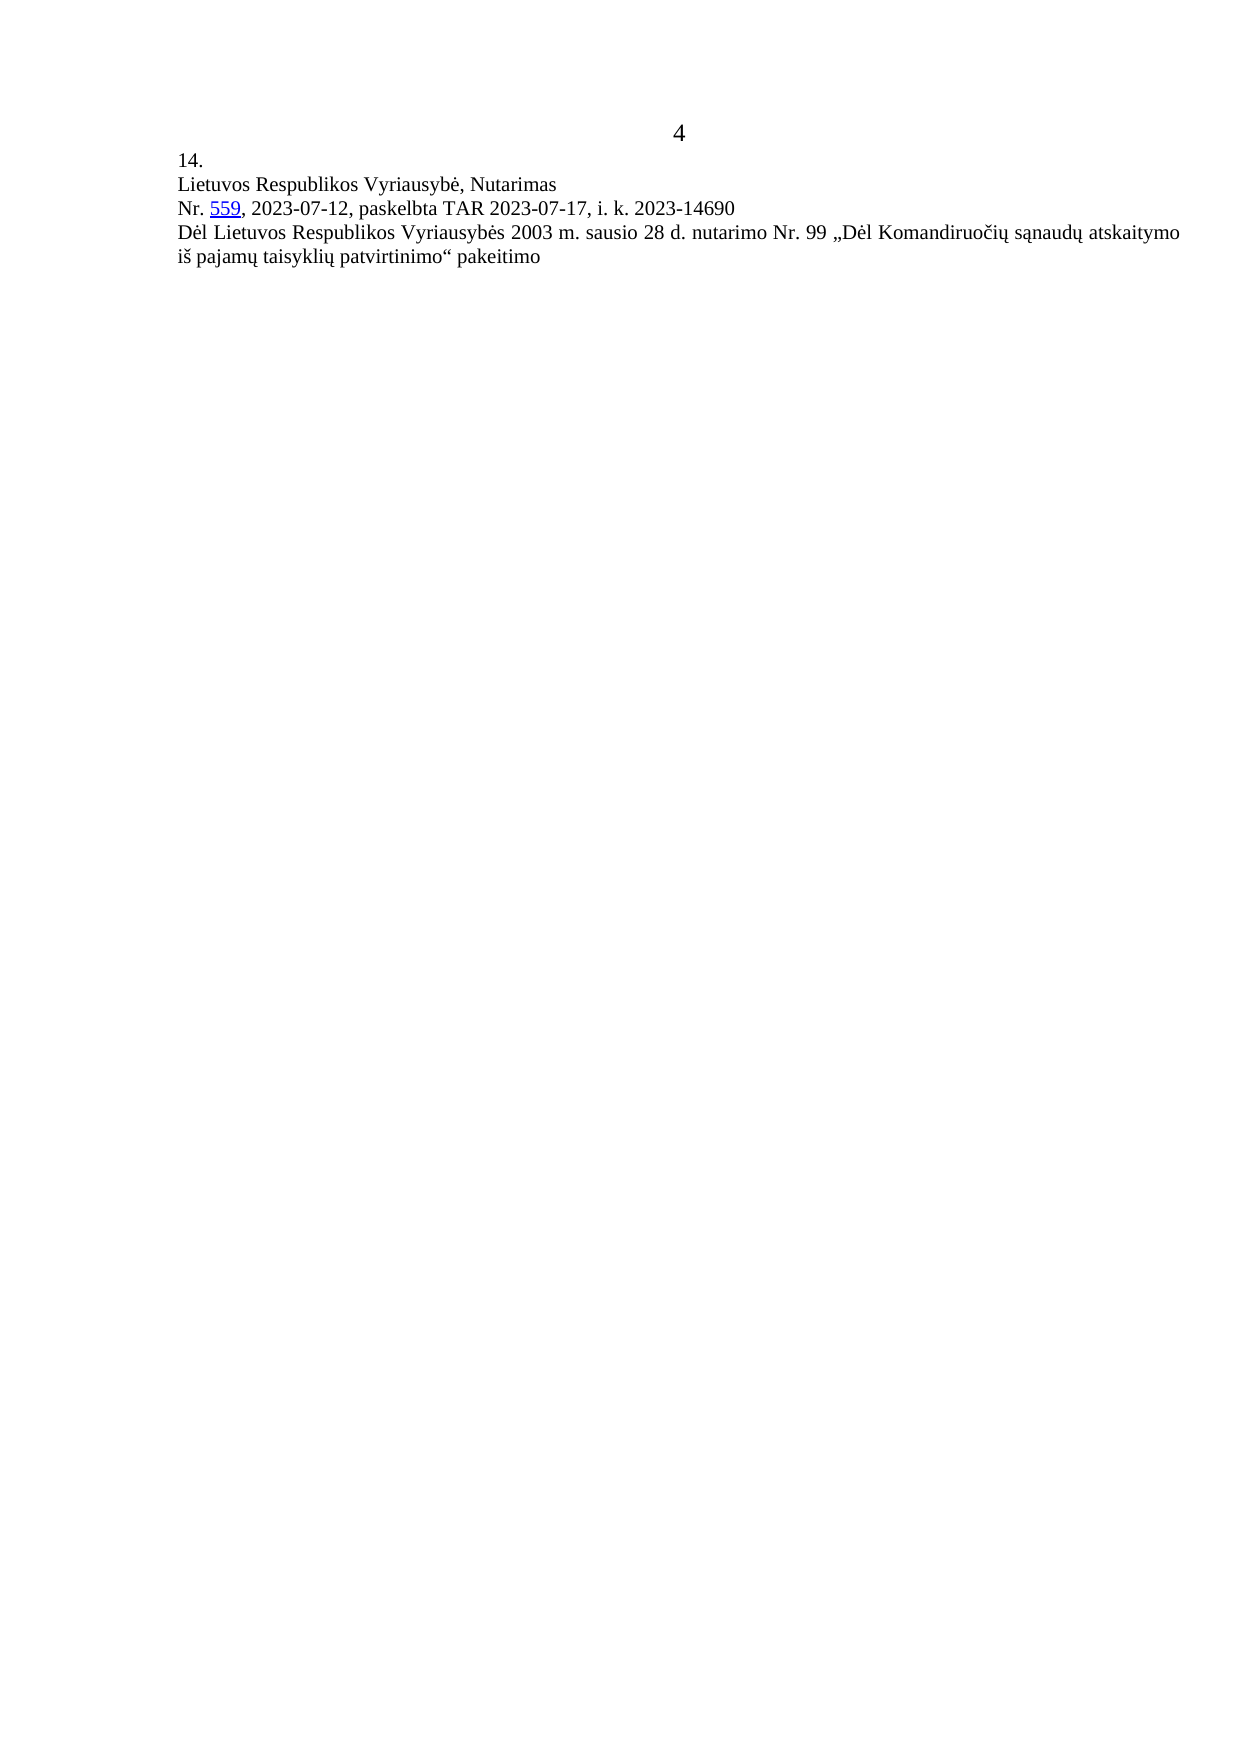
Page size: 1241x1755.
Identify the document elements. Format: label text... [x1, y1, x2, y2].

text Nr. 559, 2023-07-12, paskelbta TAR 2023-07-17, i. k. 2023-14690 [177, 196, 1181, 220]
text Lietuvos Respublikos Vyriausybė, Nutarimas [177, 172, 1181, 196]
text 14. [177, 148, 1181, 172]
text Dėl Lietuvos Respublikos Vyriausybės 2003 m. sausio 28 d. nutarimo Nr. 99 „Dėl Komandiruočių sąnaudų atskaitymo iš pajamų taisyklių patvirtinimo“ pakeitimo [177, 220, 1181, 268]
